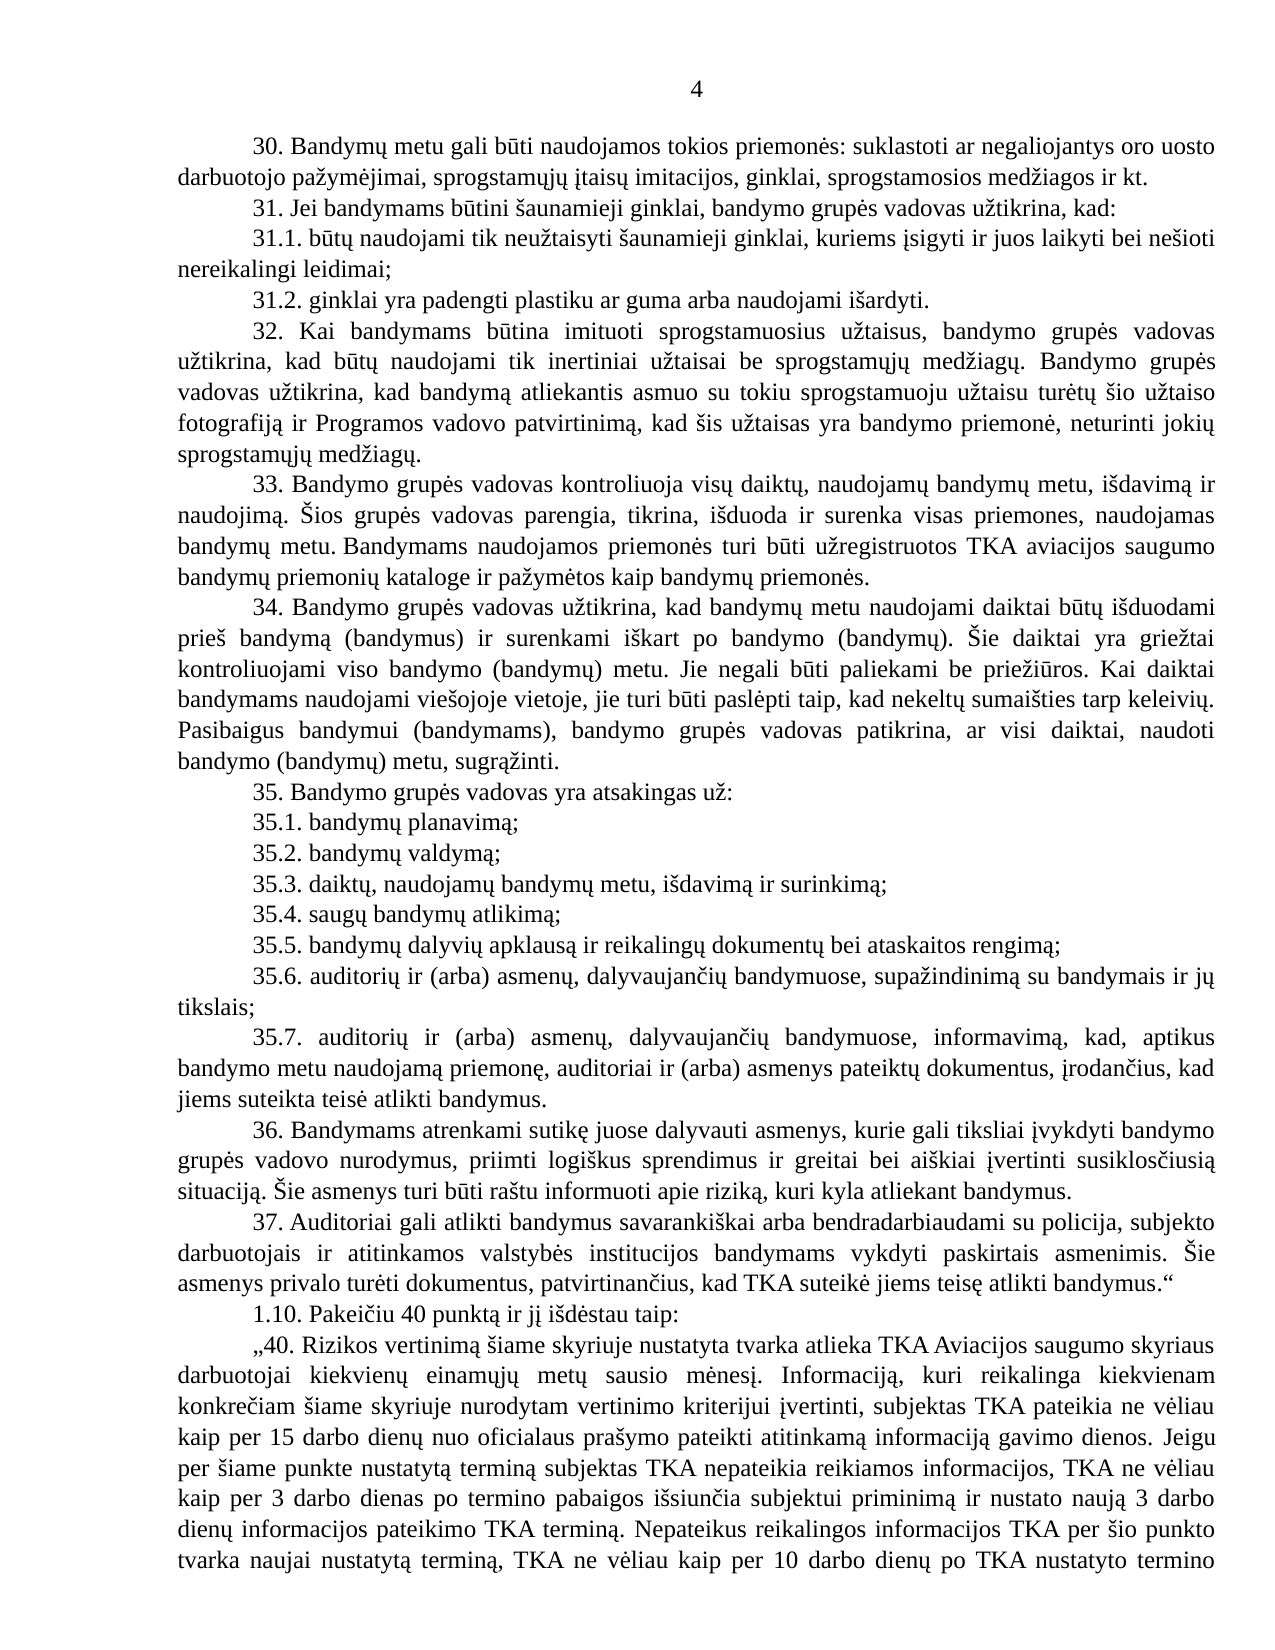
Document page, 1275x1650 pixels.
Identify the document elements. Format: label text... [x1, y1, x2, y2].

text 31. Jei bandymams būtini šaunamieji ginklai, bandymo grupės vadovas užtikrina, kad: [177, 193, 1216, 222]
text 31.1. būtų naudojami tik neužtaisyti šaunamieji ginklai, kuriems įsigyti ir juos laikyti bei nešioti nereikalingi leidimai; [177, 223, 1216, 283]
text 35.4. saugų bandymų atlikimą; [177, 899, 1216, 928]
text 36. Bandymams atrenkami sutikę juose dalyvauti asmenys, kurie gali tiksliai įvykdyti bandymo grupės vadovo nurodymus, priimti logiškus sprendimus ir greitai bei aiškiai įvertinti susiklosčiusią situaciją. Šie asmenys turi būti raštu informuoti apie riziką, kuri kyla atliekant bandymus. [177, 1115, 1216, 1205]
text 35.1. bandymų planavimą; [177, 807, 1216, 836]
text 35.5. bandymų dalyvių apklausą ir reikalingų dokumentų bei ataskaitos rengimą; [177, 930, 1216, 959]
text 31.2. ginklai yra padengti plastiku ar guma arba naudojami išardyti. [177, 285, 1216, 314]
text 35.6. auditorių ir (arba) asmenų, dalyvaujančių bandymuose, supažindinimą su bandymais ir jų tikslais; [177, 961, 1216, 1021]
text „40. Rizikos vertinimą šiame skyriuje nustatyta tvarka atlieka TKA Aviacijos saugumo skyriaus darbuotojai kiekvienų einamųjų metų sausio mėnesį. Informaciją, kuri reikalinga kiekvienam konkrečiam šiame skyriuje nurodytam vertinimo kriterijui įvertinti, subjektas TKA pateikia ne vėliau kaip per 15 darbo dienų nuo oficialaus prašymo pateikti atitinkamą informaciją gavimo dienos. Jeigu per šiame punkte nustatytą terminą subjektas TKA nepateikia reikiamos informacijos, TKA ne vėliau kaip per 3 darbo dienas po termino pabaigos išsiunčia subjektui priminimą ir nustato naują 3 darbo dienų informacijos pateikimo TKA terminą. Nepateikus reikalingos informacijos TKA per šio punkto tvarka naujai nustatytą terminą, TKA ne vėliau kaip per 10 darbo dienų po TKA nustatyto termino [177, 1330, 1216, 1574]
text 33. Bandymo grupės vadovas kontroliuoja visų daiktų, naudojamų bandymų metu, išdavimą ir naudojimą. Šios grupės vadovas parengia, tikrina, išduoda ir surenka visas priemones, naudojamas bandymų metu. Bandymams naudojamos priemonės turi būti užregistruotos TKA aviacijos saugumo bandymų priemonių kataloge ir pažymėtos kaip bandymų priemonės. [177, 469, 1216, 590]
text 32. Kai bandymams būtina imituoti sprogstamuosius užtaisus, bandymo grupės vadovas užtikrina, kad būtų naudojami tik inertiniai užtaisai be sprogstamųjų medžiagų. Bandymo grupės vadovas užtikrina, kad bandymą atliekantis asmuo su tokiu sprogstamuoju užtaisu turėtų šio užtaiso fotografiją ir Programos vadovo patvirtinimą, kad šis užtaisas yra bandymo priemonė, neturinti jokių sprogstamųjų medžiagų. [177, 316, 1216, 467]
text 30. Bandymų metu gali būti naudojamos tokios priemonės: suklastoti ar negaliojantys oro uosto darbuotojo pažymėjimai, sprogstamųjų įtaisų imitacijos, ginklai, sprogstamosios medžiagos ir kt. [177, 131, 1216, 191]
text 1.10. Pakeičiu 40 punktą ir jį išdėstau taip: [177, 1299, 1216, 1328]
text 35.3. daiktų, naudojamų bandymų metu, išdavimą ir surinkimą; [177, 869, 1216, 898]
text 37. Auditoriai gali atlikti bandymus savarankiškai arba bendradarbiaudami su policija, subjekto darbuotojais ir atitinkamos valstybės institucijos bandymams vykdyti paskirtais asmenimis. Šie asmenys privalo turėti dokumentus, patvirtinančius, kad TKA suteikė jiems teisę atlikti bandymus.“ [177, 1207, 1216, 1297]
text 35.2. bandymų valdymą; [177, 838, 1216, 867]
text 35.7. auditorių ir (arba) asmenų, dalyvaujančių bandymuose, informavimą, kad, aptikus bandymo metu naudojamą priemonę, auditoriai ir (arba) asmenys pateiktų dokumentus, įrodančius, kad jiems suteikta teisė atlikti bandymus. [177, 1022, 1216, 1113]
text 34. Bandymo grupės vadovas užtikrina, kad bandymų metu naudojami daiktai būtų išduodami prieš bandymą (bandymus) ir surenkami iškart po bandymo (bandymų). Šie daiktai yra griežtai kontroliuojami viso bandymo (bandymų) metu. Jie negali būti paliekami be priežiūros. Kai daiktai bandymams naudojami viešojoje vietoje, jie turi būti paslėpti taip, kad nekeltų sumaišties tarp keleivių. Pasibaigus bandymui (bandymams), bandymo grupės vadovas patikrina, ar visi daiktai, naudoti bandymo (bandymų) metu, sugrąžinti. [177, 592, 1216, 775]
text 35. Bandymo grupės vadovas yra atsakingas už: [177, 777, 1216, 805]
